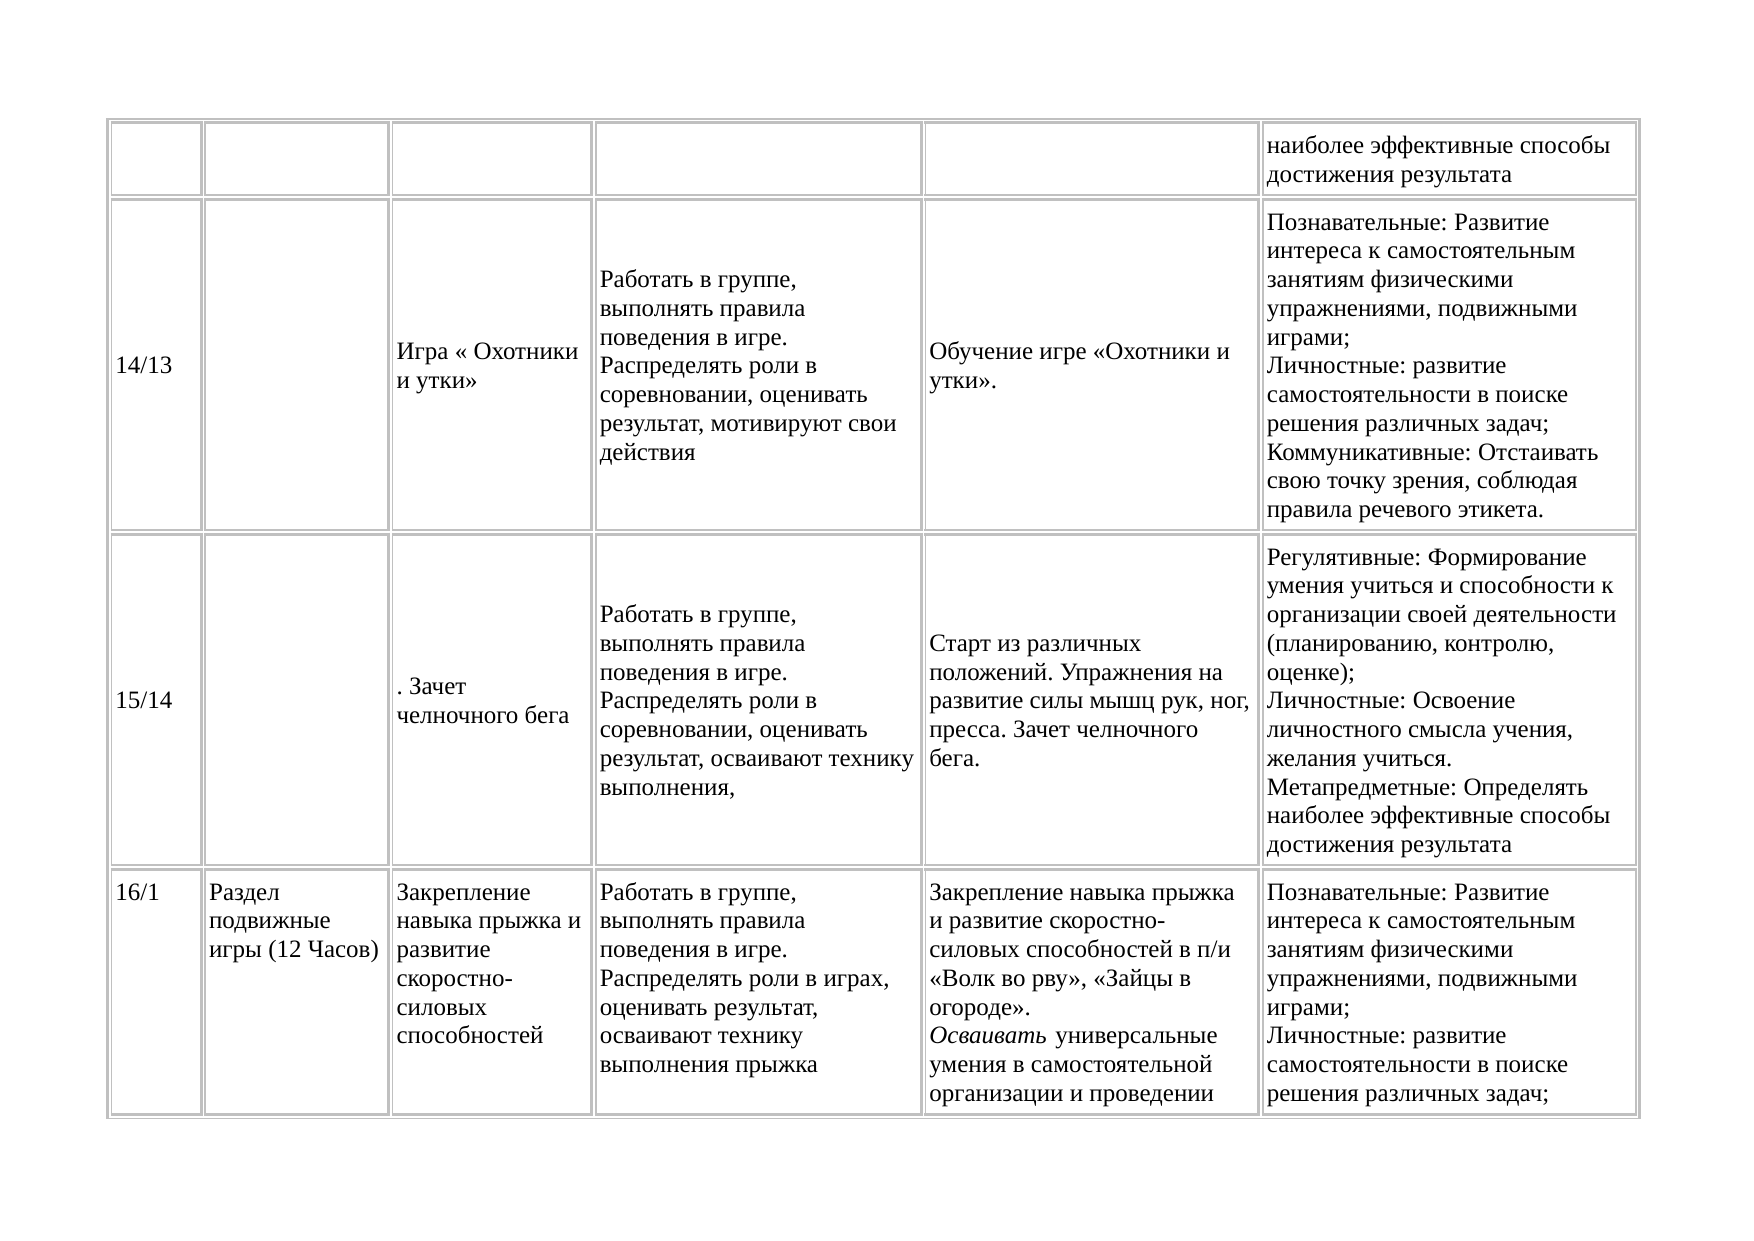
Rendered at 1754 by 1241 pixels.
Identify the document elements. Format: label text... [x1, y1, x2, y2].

table_cell [206, 124, 387, 194]
table_cell Закрепление навыка прыжка и развитие скоростно-силовых способностей [393, 871, 590, 1113]
table_cell 15/14 [112, 536, 200, 864]
table_cell [393, 124, 590, 194]
table_cell Работать в группе, выполнять правила поведения в игре. Распределять роли в соревновании, оценивать результат, мотивируют свои действия [597, 201, 920, 529]
table_cell Работать в группе, выполнять правила поведения в игре. Распределять роли в играх, оценивать результат, осваивают технику выполнения прыжка [597, 871, 920, 1113]
table_cell [597, 124, 920, 194]
table_cell 14/13 [112, 201, 200, 529]
table_cell наиболее эффективные способы достижения результата [1264, 124, 1635, 194]
table_cell 16/1 [112, 871, 200, 1113]
table_cell Раздел подвижные игры (12 Часов) [206, 871, 387, 1113]
table_cell [112, 124, 200, 194]
table_cell Познавательные: Развитие интереса к самостоятельным занятиям физическими упражнениями, подвижными играми; Личностные: развитие самостоятельности в поиске решения различных задач; Коммуникативные: Отстаивать свою точку зрения, соблюдая правила речевого этикета. [1264, 201, 1635, 529]
table_cell Работать в группе, выполнять правила поведения в игре. Распределять роли в соревновании, оценивать результат, осваивают технику выполнения, [597, 536, 920, 864]
table_cell . Зачет челночного бега [393, 536, 590, 864]
table_cell Закрепление навыка прыжка и развитие скоростно-силовых способностей в п/и «Волк во рву», «Зайцы в огороде». Осваивать универсальные умения в самостоятельной организации и проведении [926, 871, 1257, 1113]
table_cell [206, 201, 387, 529]
table_cell Игра « Охотники и утки» [393, 201, 590, 529]
table_cell Старт из различных положений. Упражнения на развитие силы мышц рук, ног, пресса. Зачет челночного бега. [926, 536, 1257, 864]
table_cell [926, 124, 1257, 194]
table_cell Регулятивные: Формирование умения учиться и способности к организации своей деятельности (планированию, контролю, оценке); Личностные: Освоение личностного смысла учения, желания учиться. Метапредметные: Определять наиболее эффективные способы достижения результата [1264, 536, 1635, 864]
table_cell Обучение игре «Охотники и утки». [926, 201, 1257, 529]
table_cell [206, 536, 387, 864]
table_cell Познавательные: Развитие интереса к самостоятельным занятиям физическими упражнениями, подвижными играми; Личностные: развитие самостоятельности в поиске решения различных задач; [1264, 871, 1635, 1113]
